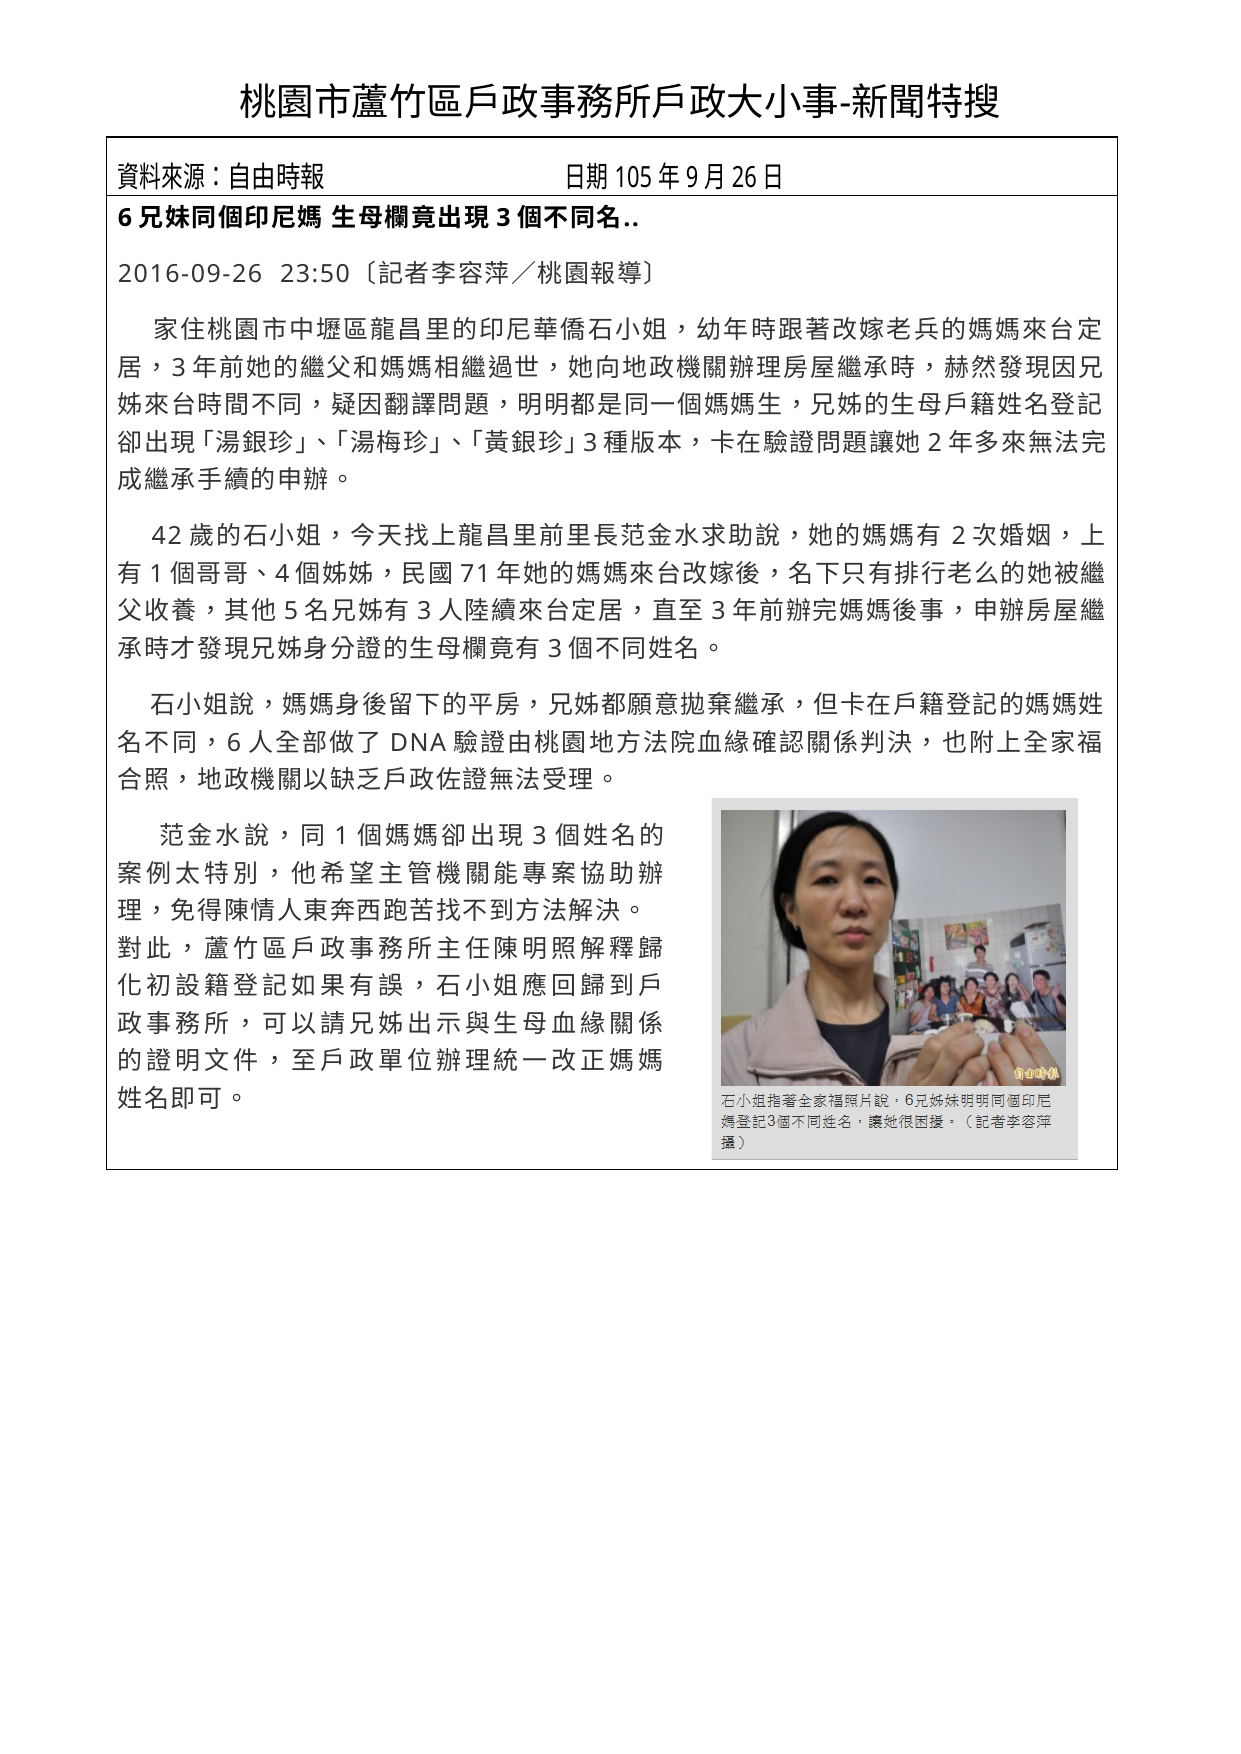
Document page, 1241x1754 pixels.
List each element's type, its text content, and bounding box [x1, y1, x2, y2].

table_header [684, 789, 1106, 1169]
table_cell 6兄妹同個印尼媽 生母欄竟出現3個不同名.. 2016-09-26 23:50〔記者李容萍／桃園報導〕 家住桃園市中壢區龍昌里的印尼華僑石小姐，幼年時跟著改嫁老兵的媽媽來台定居，3年前她的繼父和媽媽相繼過世，她向地政機關辦理房屋繼承時，赫然發現因兄姊來台時間不同，疑因翻譯問題，明明都是同一個媽媽生，兄姊的生母戶籍姓名登記卻出現「湯銀珍」、「湯梅珍」、「黃銀珍」3種版本，卡在驗證問題讓她2年多來無法完成繼承手續的申辦。 42歲的石小姐，今天找上龍昌里前里長范金水求助說，她的媽媽有2次婚姻，上有1個哥哥、4個姊姊，民國71年她的媽媽來台改嫁後，名下只有排行老么的她被繼父收養，其他5名兄姊有3人陸續來台定居，直至3年前辦完媽媽後事，申辦房屋繼承時才發現兄姊身分證的生母欄竟有3個不同姓名。 石小姐說，媽媽身後留下的平房，兄姊都願意拋棄繼承，但卡在戶籍登記的媽媽姓名不同，6人全部做了DNA驗證由桃園地方法院血緣確認關係判決，也附上全家福合照，地政機關以缺乏戶政佐證無法受理。 范金水說，同1個媽媽卻出現3個姓名的案例太特別，他希望主管機關能專案協助辦理，免得陳情人東奔西跑苦找不到方法解決。 對此，蘆竹區戶政事務所主任陳明照解釋歸化初設籍登記如果有誤，石小姐應回歸到戶政事務所，可以請兄姊出示與生母血緣關係的證明文件，至戶政單位辦理統一改正媽媽姓名即可。 [107, 196, 684, 1169]
table_header 資料來源：自由時報 日期105年9月26日 [107, 138, 1117, 195]
text 桃園市蘆竹區戶政事務所戶政大小事-新聞特搜 [118, 61, 1122, 136]
